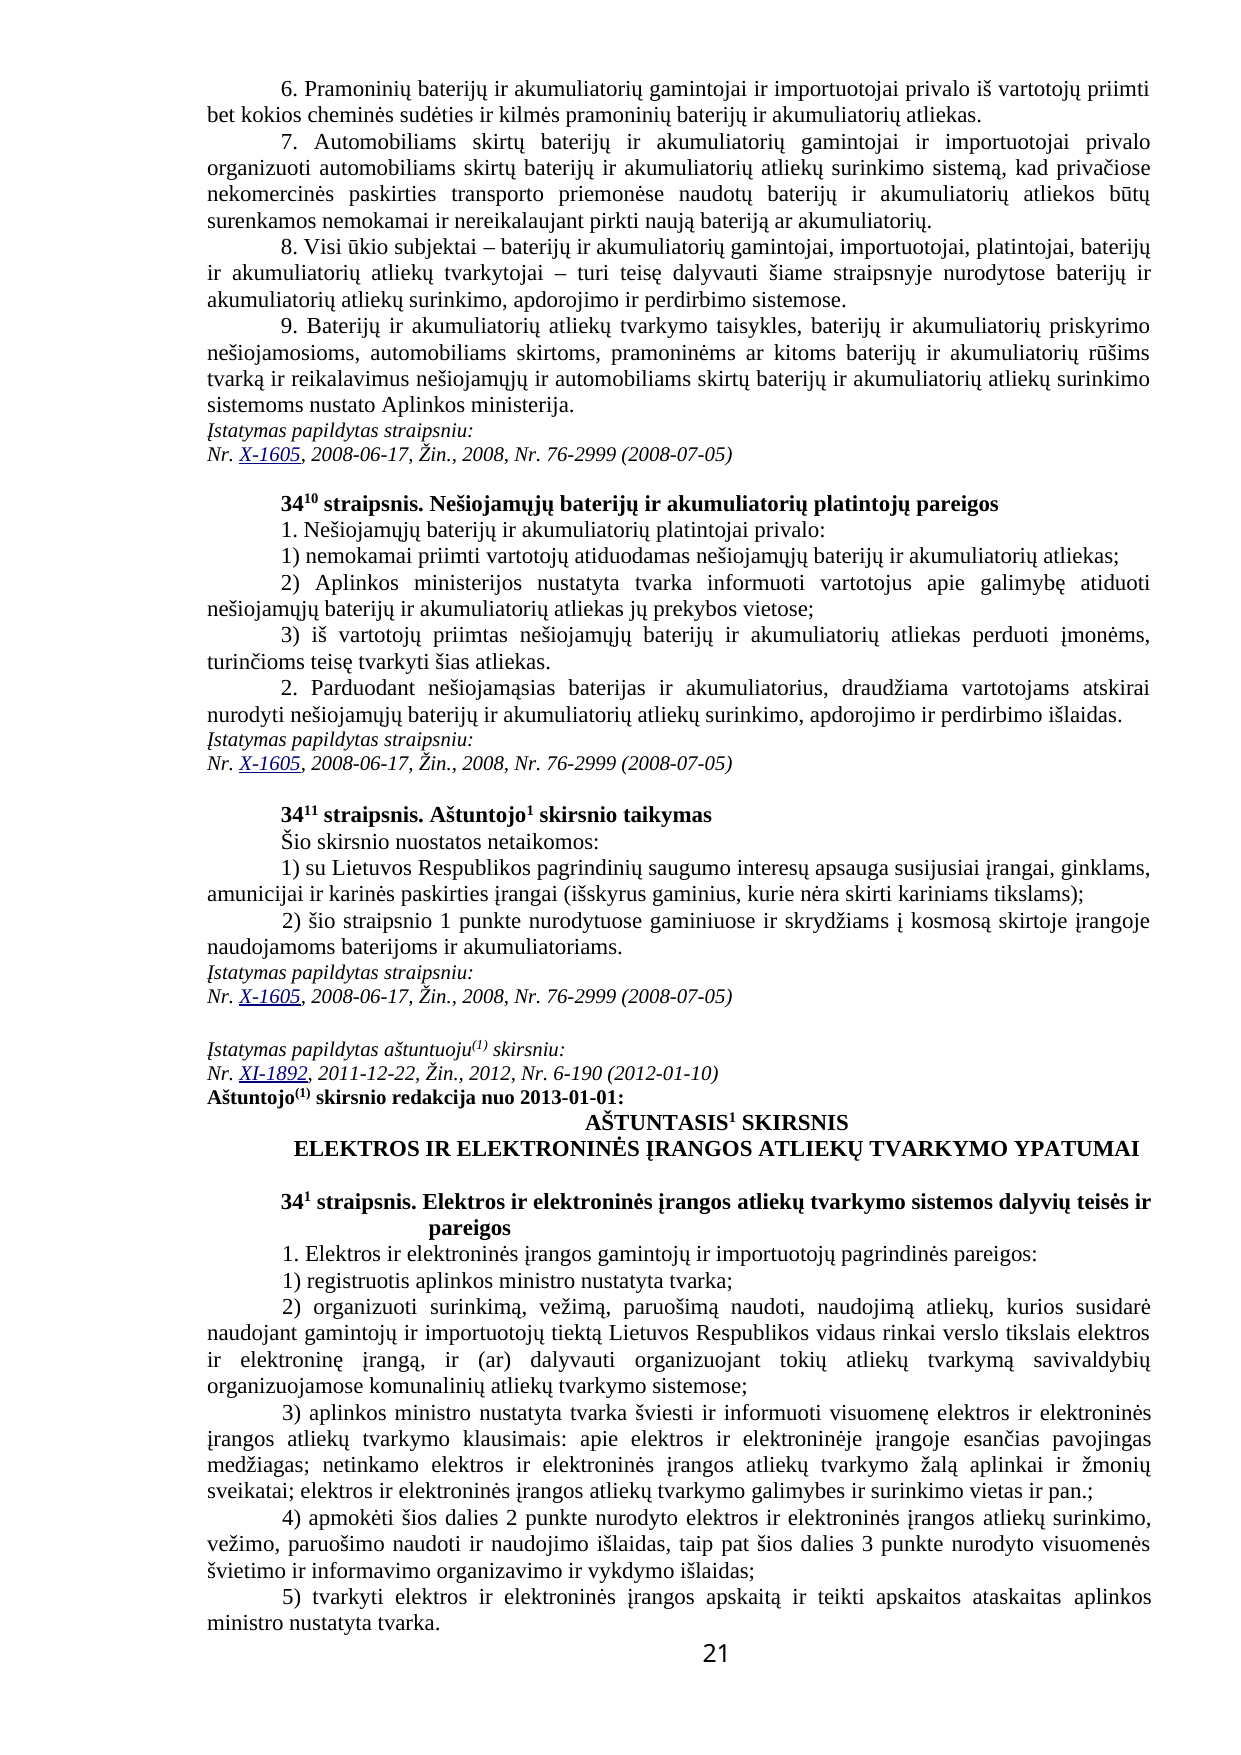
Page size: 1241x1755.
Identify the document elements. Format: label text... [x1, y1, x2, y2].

text 341 straipsnis. Elektros ir elektroninės įrangos atliekų tvarkymo sistemos dalyvių teisės ir pareigos [281, 1188, 1152, 1240]
text ELEKTROS IR ELEKTRONINĖS ĮRANGOS ATLIEKŲ TVARKYMO YPATUMAI [207, 1135, 1152, 1161]
text 9. Baterijų ir akumuliatorių atliekų tvarkymo taisykles, baterijų ir akumuliatorių priskyrimo nešiojamosioms, automobiliams skirtoms, pramoninėms ar kitoms baterijų ir akumuliatorių rūšims tvarką ir reikalavimus nešiojamųjų ir automobiliams skirtų baterijų ir akumuliatorių atliekų surinkimo sistemoms nustato Aplinkos ministerija. [207, 312, 1152, 418]
text Nr. X-1605, 2008-06-17, Žin., 2008, Nr. 76-2999 (2008-07-05) [207, 984, 1152, 1008]
text 1. Elektros ir elektroninės įrangos gamintojų ir importuotojų pagrindinės pareigos: [207, 1240, 1152, 1267]
text Nr. X-1605, 2008-06-17, Žin., 2008, Nr. 76-2999 (2008-07-05) [207, 442, 1152, 466]
text 1. Nešiojamųjų baterijų ir akumuliatorių platintojai privalo: [207, 516, 1152, 542]
text 4) apmokėti šios dalies 2 punkte nurodyto elektros ir elektroninės įrangos atliekų surinkimo, vežimo, paruošimo naudoti ir naudojimo išlaidas, taip pat šios dalies 3 punkte nurodyto visuomenės švietimo ir informavimo organizavimo ir vykdymo išlaidas; [207, 1504, 1152, 1583]
text 1) su Lietuvos Respublikos pagrindinių saugumo interesų apsauga susijusiai įrangai, ginklams, amunicijai ir karinės paskirties įrangai (išskyrus gaminius, kurie nėra skirti kariniams tikslams); [207, 854, 1152, 907]
text 7. Automobiliams skirtų baterijų ir akumuliatorių gamintojai ir importuotojai privalo organizuoti automobiliams skirtų baterijų ir akumuliatorių atliekų surinkimo sistemą, kad privačiose nekomercinės paskirties transporto priemonėse naudotų baterijų ir akumuliatorių atliekos būtų surenkamos nemokamai ir nereikalaujant pirkti naują bateriją ar akumuliatorių. [207, 128, 1152, 233]
text 3410 straipsnis. Nešiojamųjų baterijų ir akumuliatorių platintojų pareigos [207, 490, 1152, 516]
text Nr. XI-1892, 2011-12-22, Žin., 2012, Nr. 6-190 (2012-01-10) [207, 1061, 1152, 1084]
text Aštuntojo(1) skirsnio redakcija nuo 2013-01-01: [207, 1084, 1152, 1109]
text 6. Pramoninių baterijų ir akumuliatorių gamintojai ir importuotojai privalo iš vartotojų priimti bet kokios cheminės sudėties ir kilmės pramoninių baterijų ir akumuliatorių atliekas. [207, 75, 1152, 128]
text 3) aplinkos ministro nustatyta tvarka šviesti ir informuoti visuomenę elektros ir elektroninės įrangos atliekų tvarkymo klausimais: apie elektros ir elektroninėje įrangoje esančias pavojingas medžiagas; netinkamo elektros ir elektroninės įrangos atliekų tvarkymo žalą aplinkai ir žmonių sveikatai; elektros ir elektroninės įrangos atliekų tvarkymo galimybes ir surinkimo vietas ir pan.; [207, 1398, 1152, 1504]
text Nr. X-1605, 2008-06-17, Žin., 2008, Nr. 76-2999 (2008-07-05) [207, 751, 1152, 775]
text 1) nemokamai priimti vartotojų atiduodamas nešiojamųjų baterijų ir akumuliatorių atliekas; [207, 542, 1152, 569]
text 2. Parduodant nešiojamąsias baterijas ir akumuliatorius, draudžiama vartotojams atskirai nurodyti nešiojamųjų baterijų ir akumuliatorių atliekų surinkimo, apdorojimo ir perdirbimo išlaidas. [207, 674, 1152, 727]
text Šio skirsnio nuostatos netaikomos: [207, 828, 1152, 854]
text Įstatymas papildytas straipsniu: [207, 418, 1152, 442]
text 1) registruotis aplinkos ministro nustatyta tvarka; [207, 1267, 1152, 1293]
text Įstatymas papildytas straipsniu: [207, 959, 1152, 984]
text 2) Aplinkos ministerijos nustatyta tvarka informuoti vartotojus apie galimybę atiduoti nešiojamųjų baterijų ir akumuliatorių atliekas jų prekybos vietose; [207, 569, 1152, 622]
text 5) tvarkyti elektros ir elektroninės įrangos apskaitą ir teikti apskaitos ataskaitas aplinkos ministro nustatyta tvarka. [207, 1583, 1152, 1636]
text 8. Visi ūkio subjektai – baterijų ir akumuliatorių gamintojai, importuotojai, platintojai, baterijų ir akumuliatorių atliekų tvarkytojai – turi teisę dalyvauti šiame straipsnyje nurodytose baterijų ir akumuliatorių atliekų surinkimo, apdorojimo ir perdirbimo sistemose. [207, 233, 1152, 312]
text 2) šio straipsnio 1 punkte nurodytuose gaminiuose ir skrydžiams į kosmosą skirtoje įrangoje naudojamoms baterijoms ir akumuliatoriams. [207, 907, 1152, 959]
text 2) organizuoti surinkimą, vežimą, paruošimą naudoti, naudojimą atliekų, kurios susidarė naudojant gamintojų ir importuotojų tiektą Lietuvos Respublikos vidaus rinkai verslo tikslais elektros ir elektroninę įrangą, ir (ar) dalyvauti organizuojant tokių atliekų tvarkymą savivaldybių organizuojamose komunalinių atliekų tvarkymo sistemose; [207, 1293, 1152, 1398]
text AŠTUNTASIS1 SKIRSNIS [207, 1109, 1152, 1135]
text 3) iš vartotojų priimtas nešiojamųjų baterijų ir akumuliatorių atliekas perduoti įmonėms, turinčioms teisę tvarkyti šias atliekas. [207, 622, 1152, 674]
text 3411 straipsnis. Aštuntojo1 skirsnio taikymas [207, 801, 1152, 828]
text Įstatymas papildytas aštuntuoju(1) skirsniu: [207, 1036, 1152, 1061]
text Įstatymas papildytas straipsniu: [207, 727, 1152, 751]
